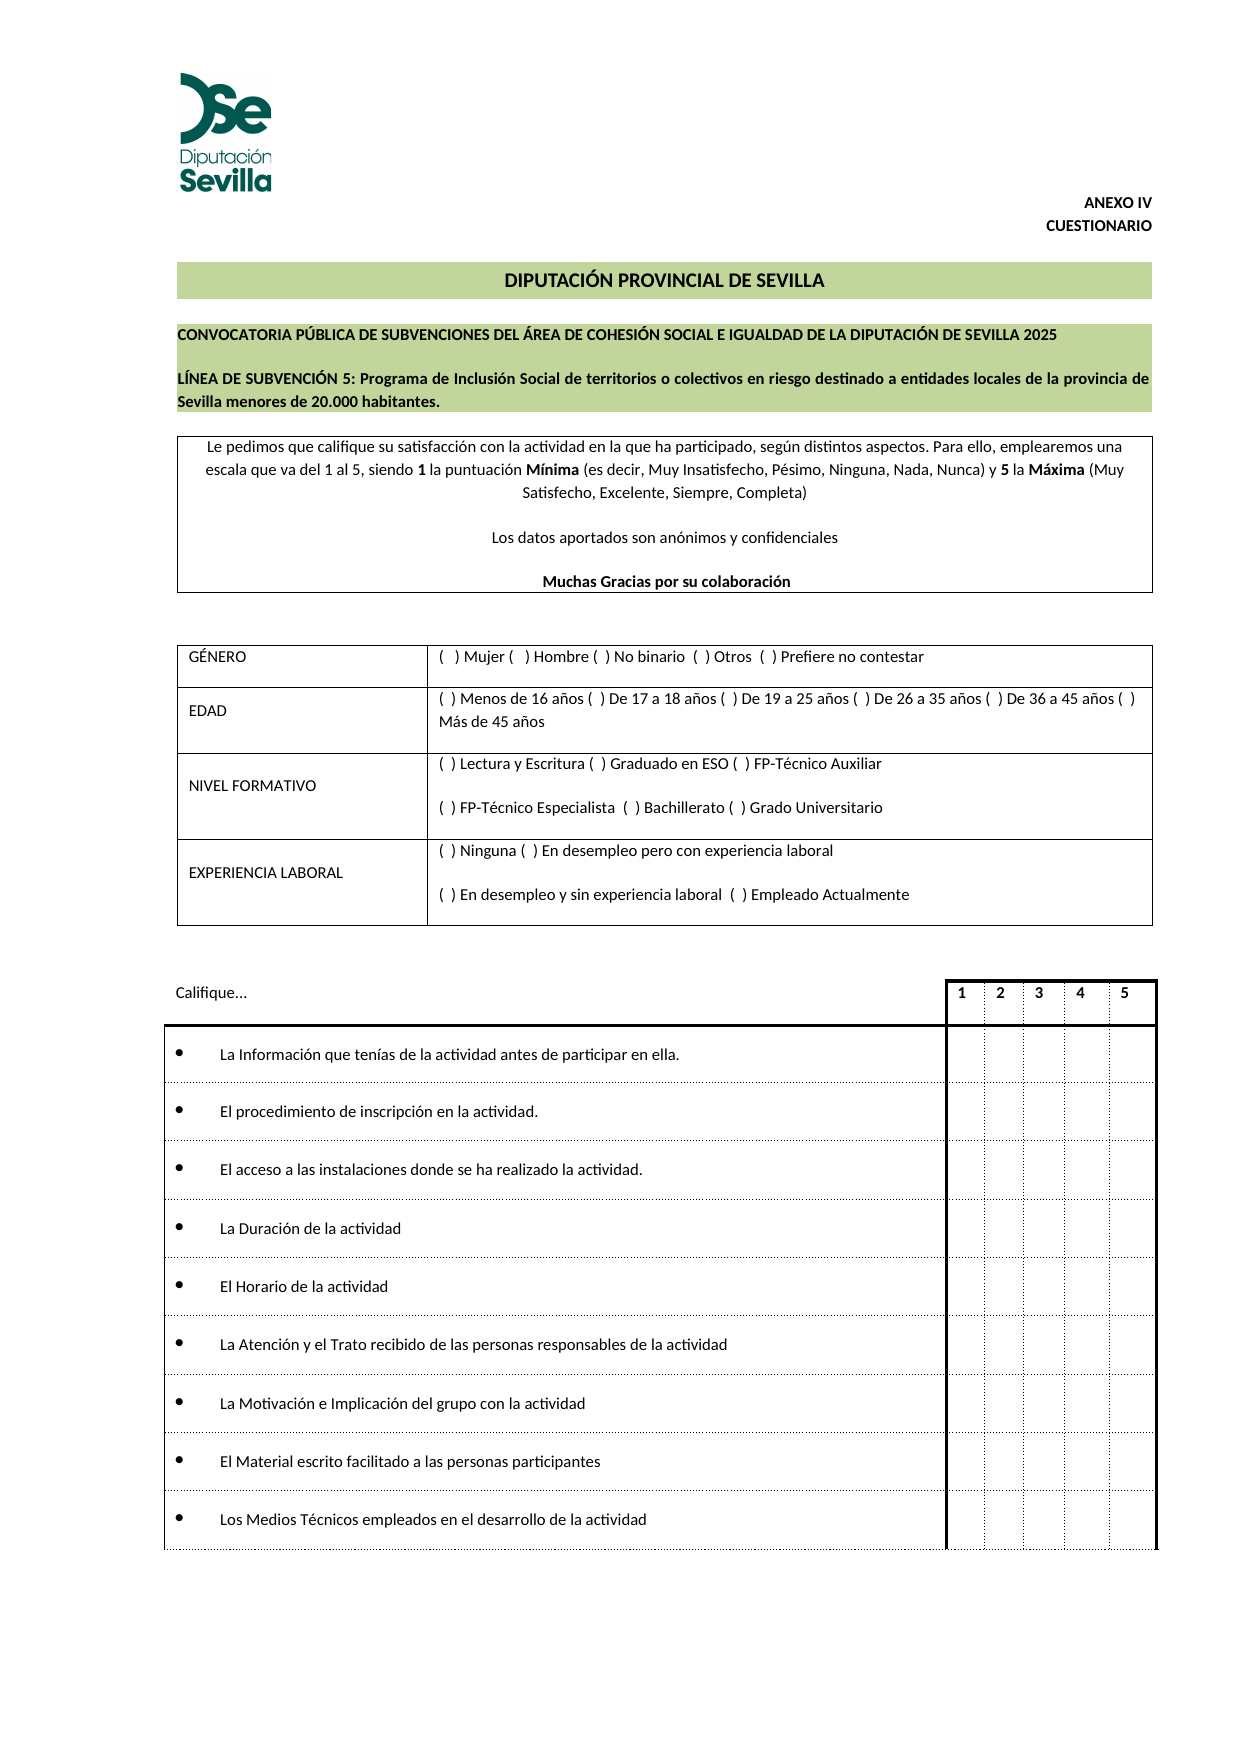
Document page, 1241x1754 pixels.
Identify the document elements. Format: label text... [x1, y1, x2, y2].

text CUESTIONARIO [177, 215, 1152, 236]
picture [180, 73, 272, 192]
table_cell [948, 1027, 985, 1082]
table_cell [1065, 1374, 1109, 1432]
table_cell [1065, 1027, 1109, 1082]
table_header 4 [1065, 983, 1109, 1024]
table_cell La Motivación e Implicación del grupo con la actividad [165, 1374, 945, 1432]
table_cell [1109, 1432, 1155, 1490]
table_cell [985, 1315, 1023, 1374]
table_cell [948, 1257, 985, 1315]
table_header ( ) Mujer ( ) Hombre ( ) No binario ( ) Otros ( ) Prefiere no contestar [428, 646, 1152, 687]
table_header GÉNERO [178, 646, 427, 687]
table_cell [1065, 1257, 1109, 1315]
table_cell [1023, 1199, 1065, 1257]
table_cell [1023, 1315, 1065, 1374]
table_cell [948, 1140, 985, 1199]
table_cell [1109, 1027, 1155, 1082]
table_cell [948, 1315, 985, 1374]
table_cell El Horario de la actividad [165, 1257, 945, 1315]
table_cell [948, 1374, 985, 1432]
table_header 1 [948, 983, 985, 1024]
table_cell EXPERIENCIA LABORAL [178, 840, 427, 925]
table_cell [1109, 1257, 1155, 1315]
table_header Califique... [164, 979, 945, 1024]
text ANEXO IV [177, 192, 1152, 212]
table_cell EDAD [178, 688, 427, 753]
table_header 2 [985, 983, 1023, 1024]
table_cell La Duración de la actividad [165, 1199, 945, 1257]
table_cell [1023, 1432, 1065, 1490]
table_cell [1065, 1140, 1109, 1199]
table_cell La Información que tenías de la actividad antes de participar en ella. [165, 1027, 945, 1082]
table_cell La Atención y el Trato recibido de las personas responsables de la actividad [165, 1315, 945, 1374]
table_cell [1023, 1490, 1065, 1549]
table_cell [1109, 1374, 1155, 1432]
table_cell ( ) Lectura y Escritura ( ) Graduado en ESO ( ) FP-Técnico Auxiliar ( ) FP-Técnico Especialista ( ) Bachillerato ( ) Grado Universitario [428, 754, 1152, 839]
text CONVOCATORIA PÚBLICA DE SUBVENCIONES DEL ÁREA DE COHESIÓN SOCIAL E IGUALDAD DE LA DIPUTACIÓN DE SEVILLA 2025 [177, 324, 1152, 344]
table_header 5 [1109, 983, 1155, 1024]
table_cell [948, 1490, 985, 1549]
table_cell [1109, 1082, 1155, 1140]
table_cell [985, 1490, 1023, 1549]
table_cell [1023, 1082, 1065, 1140]
table_cell [985, 1199, 1023, 1257]
table_header 3 [1023, 983, 1065, 1024]
table_cell NIVEL FORMATIVO [178, 754, 427, 839]
table_cell [1065, 1082, 1109, 1140]
table_cell [1109, 1140, 1155, 1199]
table_cell [985, 1027, 1023, 1082]
table_cell [985, 1140, 1023, 1199]
table_cell [985, 1257, 1023, 1315]
table_cell [985, 1082, 1023, 1140]
table_cell [1023, 1140, 1065, 1199]
table_cell [1065, 1315, 1109, 1374]
table_cell ( ) Menos de 16 años ( ) De 17 a 18 años ( ) De 19 a 25 años ( ) De 26 a 35 años ( ) De 36 a 45 años ( ) Más de 45 años [428, 688, 1152, 753]
table_header Le pedimos que califique su satisfacción con la actividad en la que ha participado, según distintos aspectos. Para ello, emplearemos una escala que va del 1 al 5, siendo 1 la puntuación Mínima (es decir, Muy Insatisfecho, Pésimo, Ninguna, Nada, Nunca) y 5 la Máxima (Muy Satisfecho, Excelente, Siempre, Completa) Los datos aportados son anónimos y confidenciales Muchas Gracias por su colaboración [178, 437, 1152, 591]
table_cell [1023, 1374, 1065, 1432]
table_cell [1109, 1490, 1155, 1549]
table_cell [1065, 1432, 1109, 1490]
table_cell [1065, 1490, 1109, 1549]
table_cell [1109, 1199, 1155, 1257]
table_cell [1109, 1315, 1155, 1374]
table_cell El Material escrito facilitado a las personas participantes [165, 1432, 945, 1490]
table_cell [1023, 1027, 1065, 1082]
table_cell [948, 1199, 985, 1257]
table_header DIPUTACIÓN PROVINCIAL DE SEVILLA [177, 262, 1152, 299]
table_cell [985, 1374, 1023, 1432]
table_cell El procedimiento de inscripción en la actividad. [165, 1082, 945, 1140]
table_cell [985, 1432, 1023, 1490]
table_cell Los Medios Técnicos empleados en el desarrollo de la actividad [165, 1490, 945, 1549]
table_cell [1023, 1257, 1065, 1315]
table_cell [1065, 1199, 1109, 1257]
table_cell El acceso a las instalaciones donde se ha realizado la actividad. [165, 1140, 945, 1199]
table_cell [948, 1432, 985, 1490]
text LÍNEA DE SUBVENCIÓN 5: Programa de Inclusión Social de territorios o colectivos en riesgo destinado a entidades locales de la provincia de Sevilla menores de 20.000 habitantes. [177, 368, 1152, 412]
table_cell [948, 1082, 985, 1140]
table_cell ( ) Ninguna ( ) En desempleo pero con experiencia laboral ( ) En desempleo y sin experiencia laboral ( ) Empleado Actualmente [428, 840, 1152, 925]
